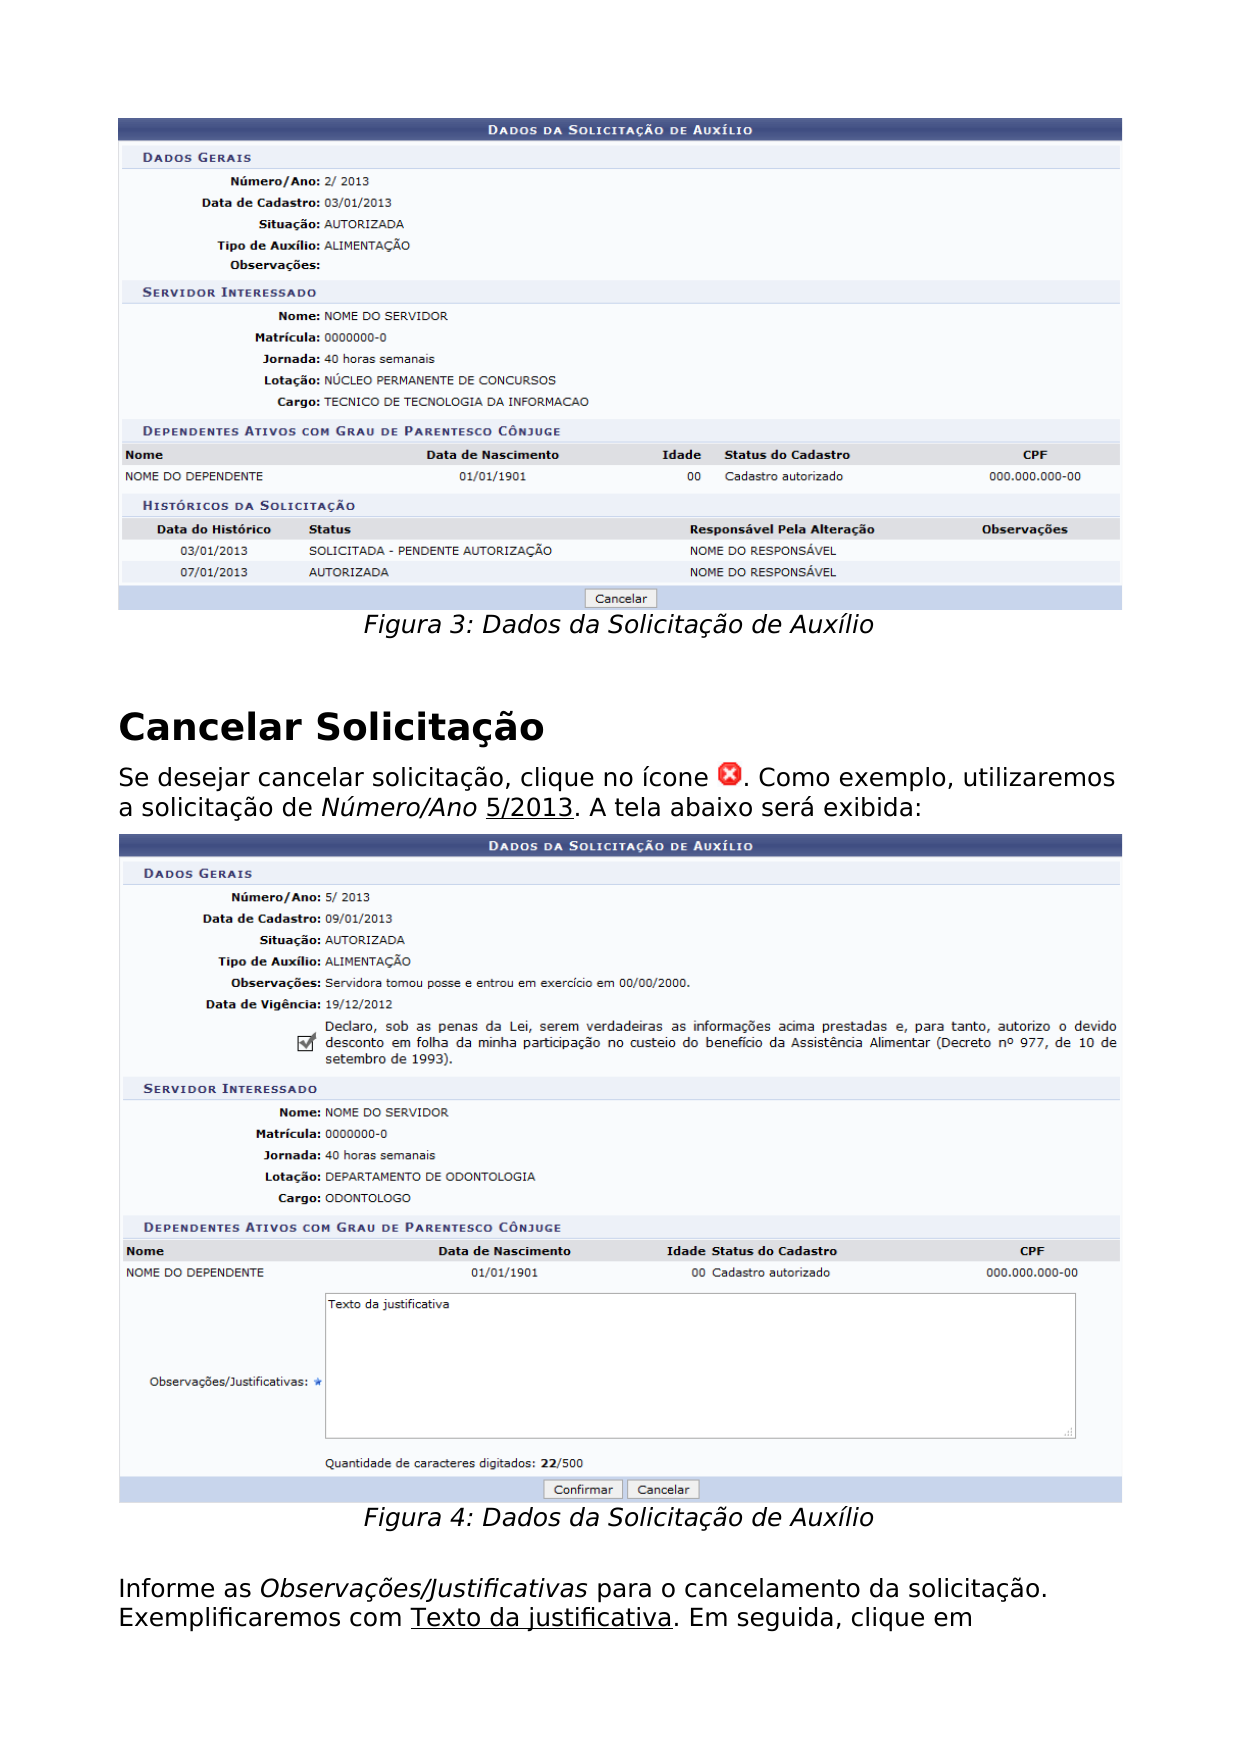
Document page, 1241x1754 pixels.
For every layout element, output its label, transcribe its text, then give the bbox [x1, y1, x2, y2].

text Informe as Observações/Justificativas para o cancelamento da solicitação. Exemplificaremos com Texto da justificativa. Em seguida, clique em [118, 1574, 1122, 1632]
text Figura 3: Dados da Solicitação de Auxílio [118, 610, 1122, 639]
text Figura 4: Dados da Solicitação de Auxílio [118, 1503, 1122, 1532]
picture [118, 118, 1123, 610]
picture [717, 761, 743, 787]
subtitle Cancelar Solicitação [118, 706, 1122, 749]
picture [118, 834, 1123, 1503]
text Se desejar cancelar solicitação, clique no ícone . Como exemplo, utilizaremos a solicitação de Número/Ano 5/2013. A tela abaixo será exibida: [118, 762, 1122, 822]
